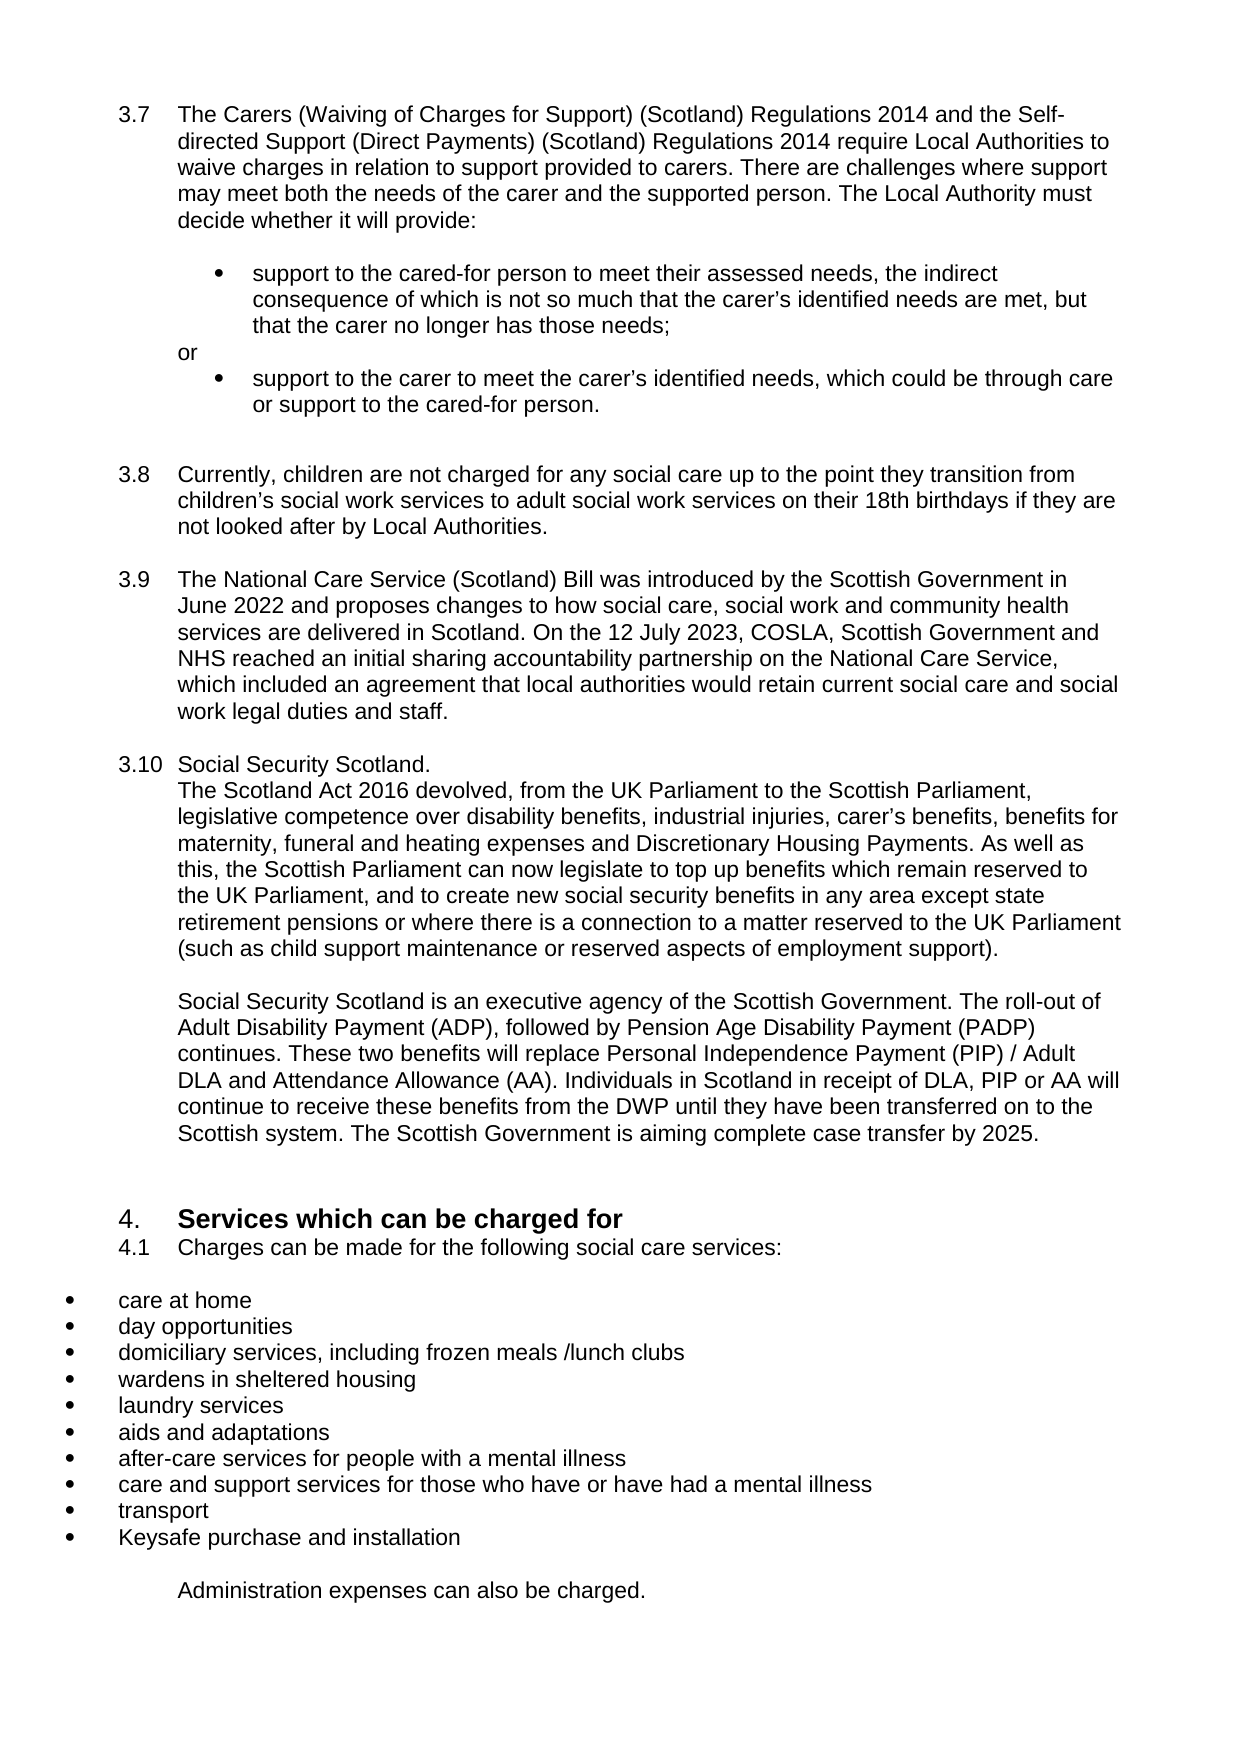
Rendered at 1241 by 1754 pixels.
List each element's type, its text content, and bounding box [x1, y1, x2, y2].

list after-care services for people with a mental illness [66, 1445, 1122, 1471]
list wardens in sheltered housing [66, 1366, 1122, 1392]
text Administration expenses can also be charged. [177, 1577, 1122, 1603]
text Social Security Scotland is an executive agency of the Scottish Government. The roll-out of Adult Disability Payment (ADP), followed by Pension Age Disability Payment (PADP) continues. These two benefits will replace Personal Independence Payment (PIP) / Adult DLA and Attendance Allowance (AA). Individuals in Scotland in receipt of DLA, PIP or AA will continue to receive these benefits from the DWP until they have been transferred on to the Scottish system. The Scottish Government is aiming complete case transfer by 2025. [177, 988, 1122, 1146]
subtitle 4. Services which can be charged for [118, 1203, 1122, 1234]
list aids and adaptations [66, 1418, 1122, 1445]
list day opportunities [66, 1313, 1122, 1339]
text 3.10 Social Security Scotland. [118, 751, 1122, 777]
text The Scotland Act 2016 devolved, from the UK Parliament to the Scottish Parliament, legislative competence over disability benefits, industrial injuries, carer’s benefits, benefits for maternity, funeral and heating expenses and Discretionary Housing Payments. As well as this, the Scottish Parliament can now legislate to top up benefits which remain reserved to the UK Parliament, and to create new social security benefits in any area except state retirement pensions or where there is a connection to a matter reserved to the UK Parliament (such as child support maintenance or reserved aspects of employment support). [177, 777, 1122, 961]
list care and support services for those who have or have had a mental illness [66, 1471, 1122, 1497]
list domiciliary services, including frozen meals /lunch clubs [66, 1339, 1122, 1366]
list support to the carer to meet the carer’s identified needs, which could be through care or support to the cared-for person. [215, 365, 1122, 418]
text 3.8 Currently, children are not charged for any social care up to the point they transition from children’s social work services to adult social work services on their 18th birthdays if they are not looked after by Local Authorities. [118, 461, 1122, 540]
text 4.1 Charges can be made for the following social care services: [118, 1234, 1122, 1260]
list care at home [66, 1287, 1122, 1313]
text 3.9 The National Care Service (Scotland) Bill was introduced by the Scottish Government in June 2022 and proposes changes to how social care, social work and community health services are delivered in Scotland. On the 12 July 2023, COSLA, Scottish Government and NHS reached an initial sharing accountability partnership on the National Care Service, which included an agreement that local authorities would retain current social care and social work legal duties and staff. [118, 566, 1122, 724]
list transport [66, 1497, 1122, 1524]
text or [177, 338, 1122, 365]
list laundry services [66, 1392, 1122, 1418]
list Keysafe purchase and installation [66, 1524, 1122, 1550]
list support to the cared-for person to meet their assessed needs, the indirect consequence of which is not so much that the carer’s identified needs are met, but that the carer no longer has those needs; [215, 259, 1122, 338]
text 3.7 The Carers (Waiving of Charges for Support) (Scotland) Regulations 2014 and the Self-directed Support (Direct Payments) (Scotland) Regulations 2014 require Local Authorities to waive charges in relation to support provided to carers. There are challenges where support may meet both the needs of the carer and the supported person. The Local Authority must decide whether it will provide: [118, 101, 1122, 233]
